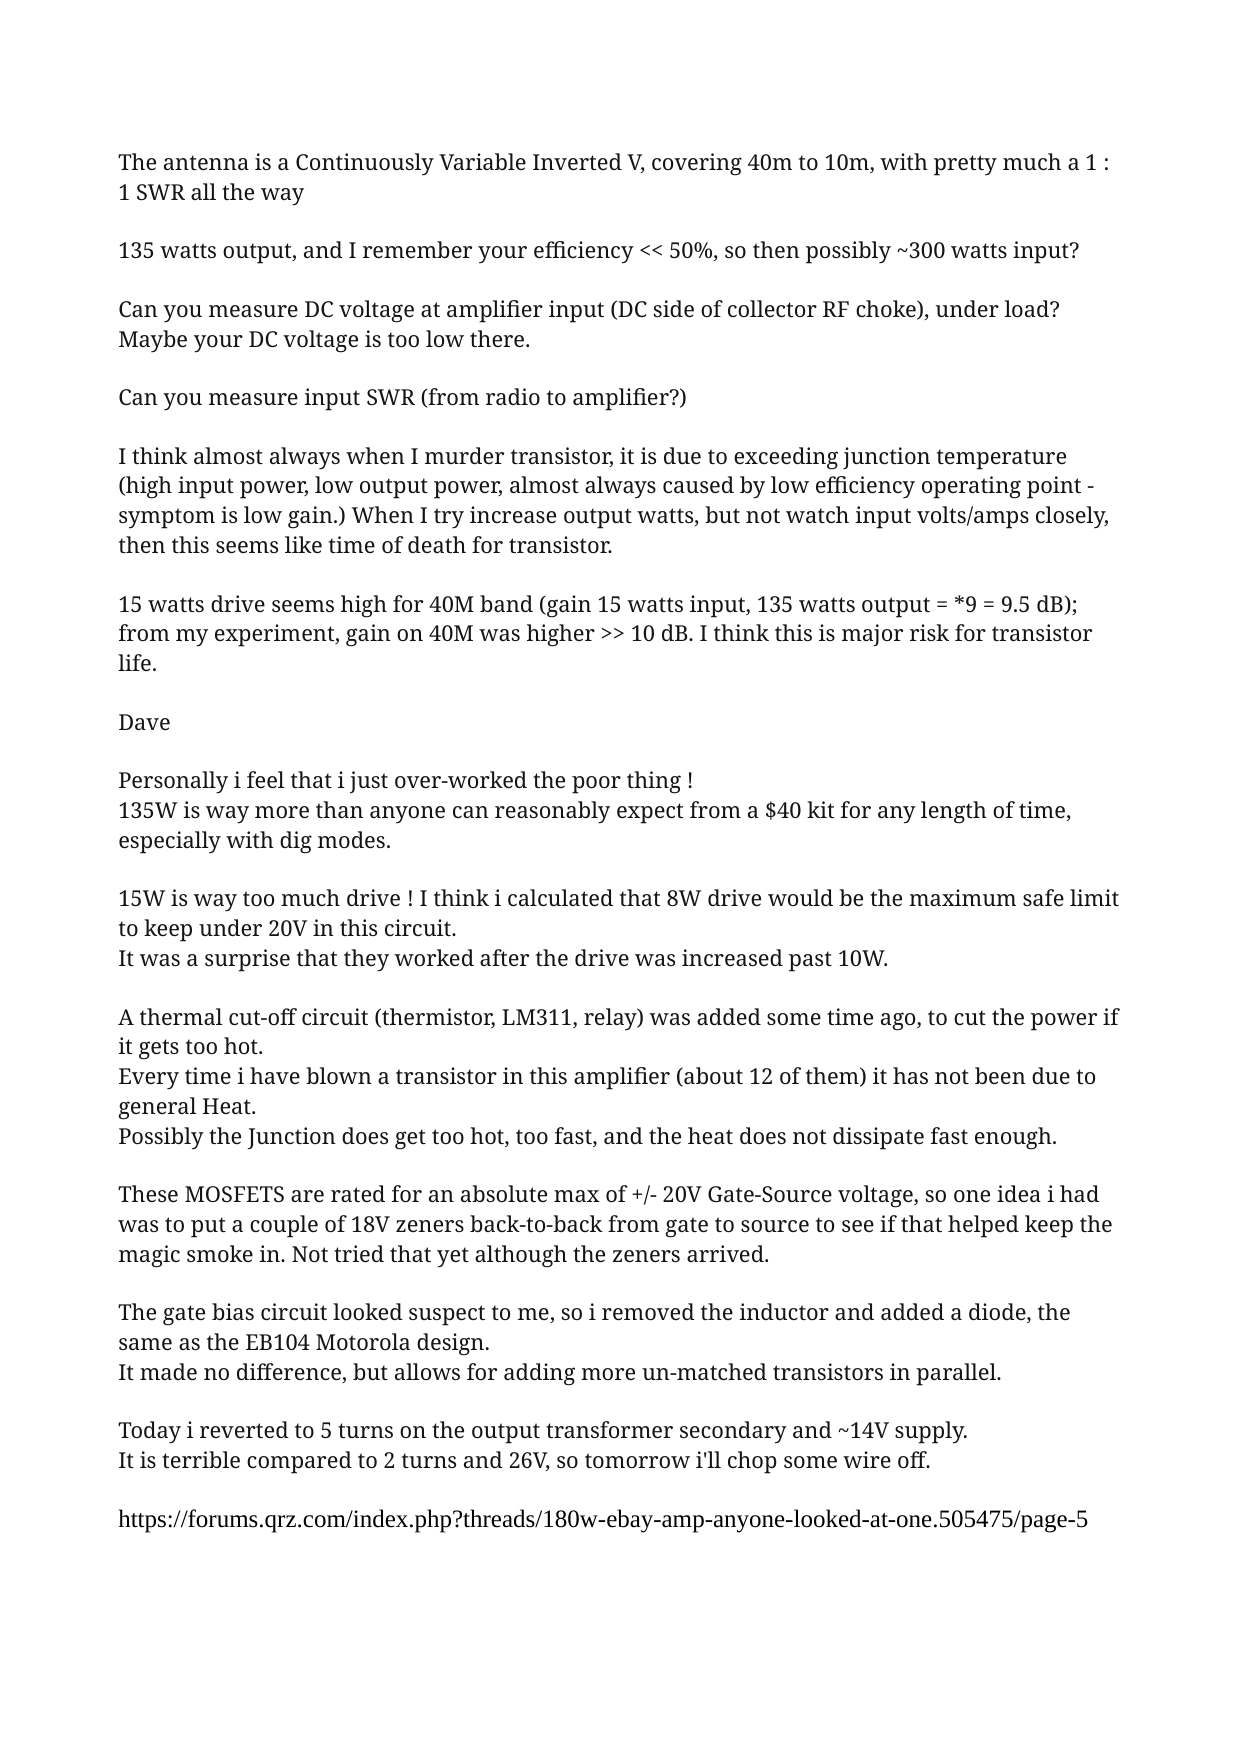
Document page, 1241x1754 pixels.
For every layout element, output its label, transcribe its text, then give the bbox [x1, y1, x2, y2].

text https://forums.qrz.com/index.php?threads/180w-ebay-amp-anyone-looked-at-one.505475/page-5 [118, 1504, 1122, 1532]
text The antenna is a Continuously Variable Inverted V, covering 40m to 10m, with pretty much a 1 : 1 SWR all the way [118, 118, 1122, 206]
text Personally i feel that i just over-worked the poor thing ! 135W is way more than anyone can reasonably expect from a $40 kit for any length of time, especially with dig modes. 15W is way too much drive ! I think i calculated that 8W drive would be the maximum safe limit to keep under 20V in this circuit. It was a surprise that they worked after the drive was increased past 10W. A thermal cut-off circuit (thermistor, LM311, relay) was added some time ago, to cut the power if it gets too hot. Every time i have blown a transistor in this amplifier (about 12 of them) it has not been due to general Heat. Possibly the Junction does get too hot, too fast, and the heat does not dissipate fast enough. These MOSFETS are rated for an absolute max of +/- 20V Gate-Source voltage, so one idea i had was to put a couple of 18V zeners back-to-back from gate to source to see if that helped keep the magic smoke in. Not tried that yet although the zeners arrived. The gate bias circuit looked suspect to me, so i removed the inductor and added a diode, the same as the EB104 Motorola design. It made no difference, but allows for adding more un-matched transistors in parallel. Today i reverted to 5 turns on the output transformer secondary and ~14V supply. It is terrible compared to 2 turns and 26V, so tomorrow i'll chop some wire off. [118, 765, 1122, 1475]
text 135 watts output, and I remember your efficiency << 50%, so then possibly ~300 watts input? Can you measure DC voltage at amplifier input (DC side of collector RF choke), under load? Maybe your DC voltage is too low there. Can you measure input SWR (from radio to amplifier?) I think almost always when I murder transistor, it is due to exceeding junction temperature (high input power, low output power, almost always caused by low efficiency operating point - symptom is low gain.) When I try increase output watts, but not watch input volts/amps closely, then this seems like time of death for transistor. 15 watts drive seems high for 40M band (gain 15 watts input, 135 watts output = *9 = 9.5 dB); from my experiment, gain on 40M was higher >> 10 dB. I think this is major risk for transistor life. Dave [118, 235, 1122, 736]
